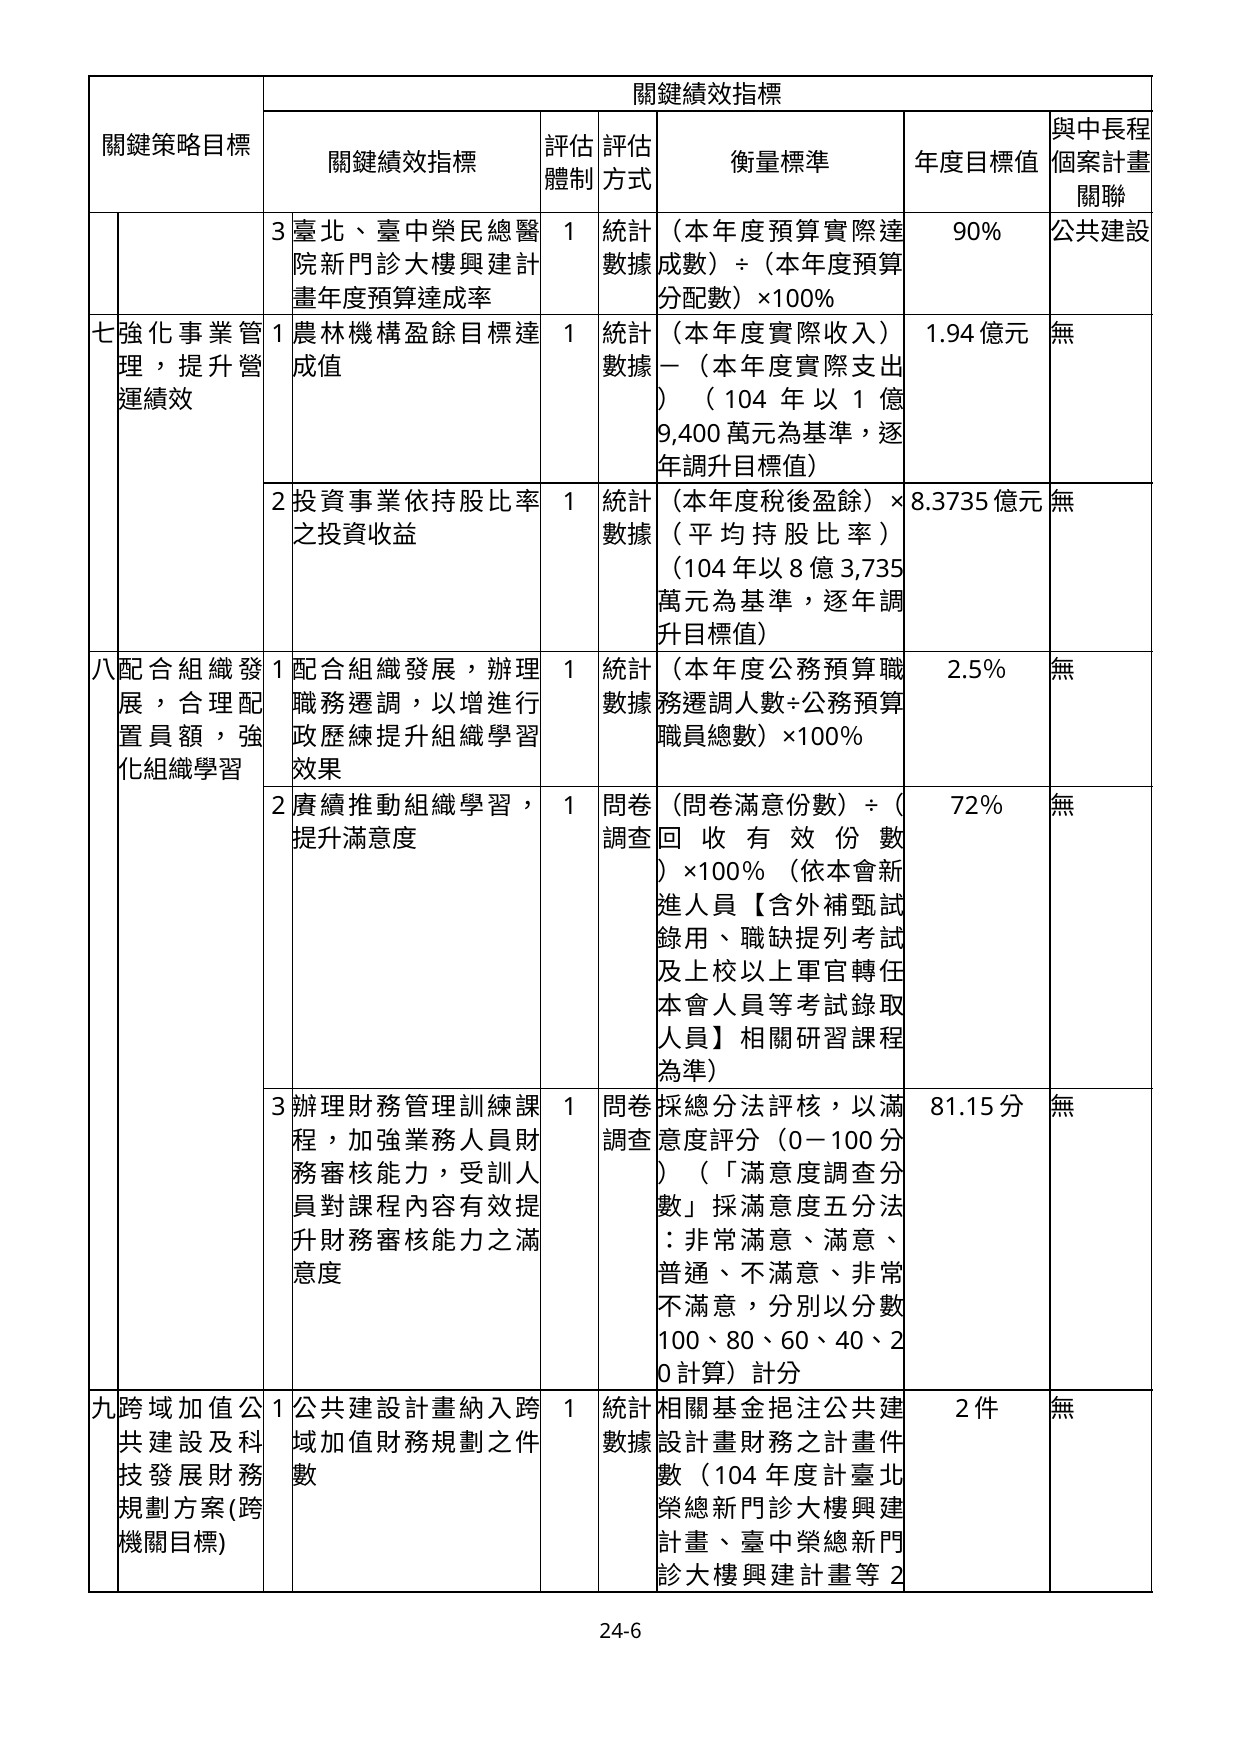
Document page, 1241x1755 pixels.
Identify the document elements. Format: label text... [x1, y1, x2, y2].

table_cell 採總分法評核，以滿意度評分（0－100分）（「滿意度調查分數」採滿意度五分法：非常滿意、滿意、普通、不滿意、非常不滿意，分別以分數100、80、60、40、20計算）計分 [658, 1089, 903, 1389]
table_cell 七 [90, 315, 117, 651]
table_cell 年度目標值 [905, 112, 1049, 212]
table_cell 問卷調查 [599, 787, 656, 1087]
table_cell 整合榮民醫療資源，提升區域醫護品質，完善健康照護體系 [119, 213, 263, 314]
table_cell 無 [1051, 315, 1151, 482]
table_cell 2.5％ [905, 652, 1049, 786]
table_cell （本年度公務預算職務遷調人數÷公務預算職員總數）×100％ [658, 652, 903, 786]
table_cell 1 [541, 484, 598, 651]
table_cell 1 [541, 1089, 598, 1389]
table_cell 1 [541, 652, 598, 786]
table_cell 1 [264, 315, 292, 482]
table_cell 81.15分 [905, 1089, 1049, 1389]
table_cell （問卷滿意份數）÷（回收有效份數）×100％ （依本會新進人員【含外補甄試錄用、職缺提列考試及上校以上軍官轉任本會人員等考試錄取人員】相關研習課程為準） [658, 787, 903, 1087]
table_cell 關鍵績效指標 [264, 112, 540, 212]
table_cell （本年度預算實際達成數）÷（本年度預算分配數）×100% [658, 213, 903, 314]
table_cell 1 [264, 652, 292, 786]
table_cell 九 [90, 1391, 117, 1591]
table_cell 1.94億元 [905, 315, 1049, 482]
table_cell 相關基金挹注公共建設計畫財務之計畫件數（104年度計臺北榮總新門診大樓興建計畫、臺中榮總新門診大樓興建計畫等2 [658, 1391, 903, 1591]
table_cell 1 [541, 787, 598, 1087]
table_cell 與中長程個案計畫關聯 [1051, 112, 1151, 212]
table_cell （本年度實際收入）－（本年度實際支出）（104年以1億9,400萬元為基準，逐年調升目標值） [658, 315, 903, 482]
table_cell 無 [1051, 1089, 1151, 1389]
table_cell 問卷調查 [599, 1089, 656, 1389]
table_cell 投資事業依持股比率之投資收益 [293, 484, 540, 651]
table_cell 1 [541, 315, 598, 482]
table_cell 無 [1051, 1391, 1151, 1591]
table_cell 評估 方式 [599, 112, 656, 212]
table_cell 1 [541, 213, 598, 314]
table_header 關鍵策略目標 [90, 77, 263, 212]
table_cell 配合組織發展，辦理職務遷調，以增進行政歷練提升組織學習效果 [293, 652, 540, 786]
table_cell （本年度稅後盈餘）×（平均持股比率）（104年以8億3,735萬元為基準，逐年調升目標值） [658, 484, 903, 651]
table_cell 農林機構盈餘目標達成值 [293, 315, 540, 482]
table_cell 統計數據 [599, 315, 656, 482]
table_cell 評估 體制 [541, 112, 598, 212]
table_cell 72％ [905, 787, 1049, 1087]
table_cell 1 [541, 1391, 598, 1591]
table_cell 統計數據 [599, 213, 656, 314]
table_cell 2 [264, 787, 292, 1087]
table_cell 跨域加值公共建設及科技發展財務規劃方案(跨機關目標) [119, 1391, 263, 1591]
table_cell 六 [90, 213, 117, 314]
table_cell 無 [1051, 652, 1151, 786]
table_cell 2件 [905, 1391, 1049, 1591]
table_cell 2 [264, 484, 292, 651]
table_cell 臺北、臺中榮民總醫院新門診大樓興建計畫年度預算達成率 [293, 213, 540, 314]
table_cell 統計數據 [599, 1391, 656, 1591]
table_cell 強化事業管理，提升營運績效 [119, 315, 263, 651]
table_cell 八 [90, 652, 117, 1389]
table_cell 3 [264, 213, 292, 314]
table_cell 公共建設 [1051, 213, 1151, 314]
table_cell 衡量標準 [658, 112, 903, 212]
table_cell 8.3735億元 [905, 484, 1049, 651]
table_cell 無 [1051, 787, 1151, 1087]
table_cell 統計數據 [599, 484, 656, 651]
table_cell 配合組織發展，合理配置員額，強化組織學習 [119, 652, 263, 1389]
table_cell 90% [905, 213, 1049, 314]
table_cell 3 [264, 1089, 292, 1389]
table_cell 1 [264, 1391, 292, 1591]
table_header 關鍵績效指標 [264, 77, 1151, 110]
table_cell 賡續推動組織學習，提升滿意度 [293, 787, 540, 1087]
table_cell 辦理財務管理訓練課程，加強業務人員財務審核能力，受訓人員對課程內容有效提升財務審核能力之滿意度 [293, 1089, 540, 1389]
table_cell 公共建設計畫納入跨域加值財務規劃之件數 [293, 1391, 540, 1591]
table_cell 無 [1051, 484, 1151, 651]
table_cell 統計數據 [599, 652, 656, 786]
